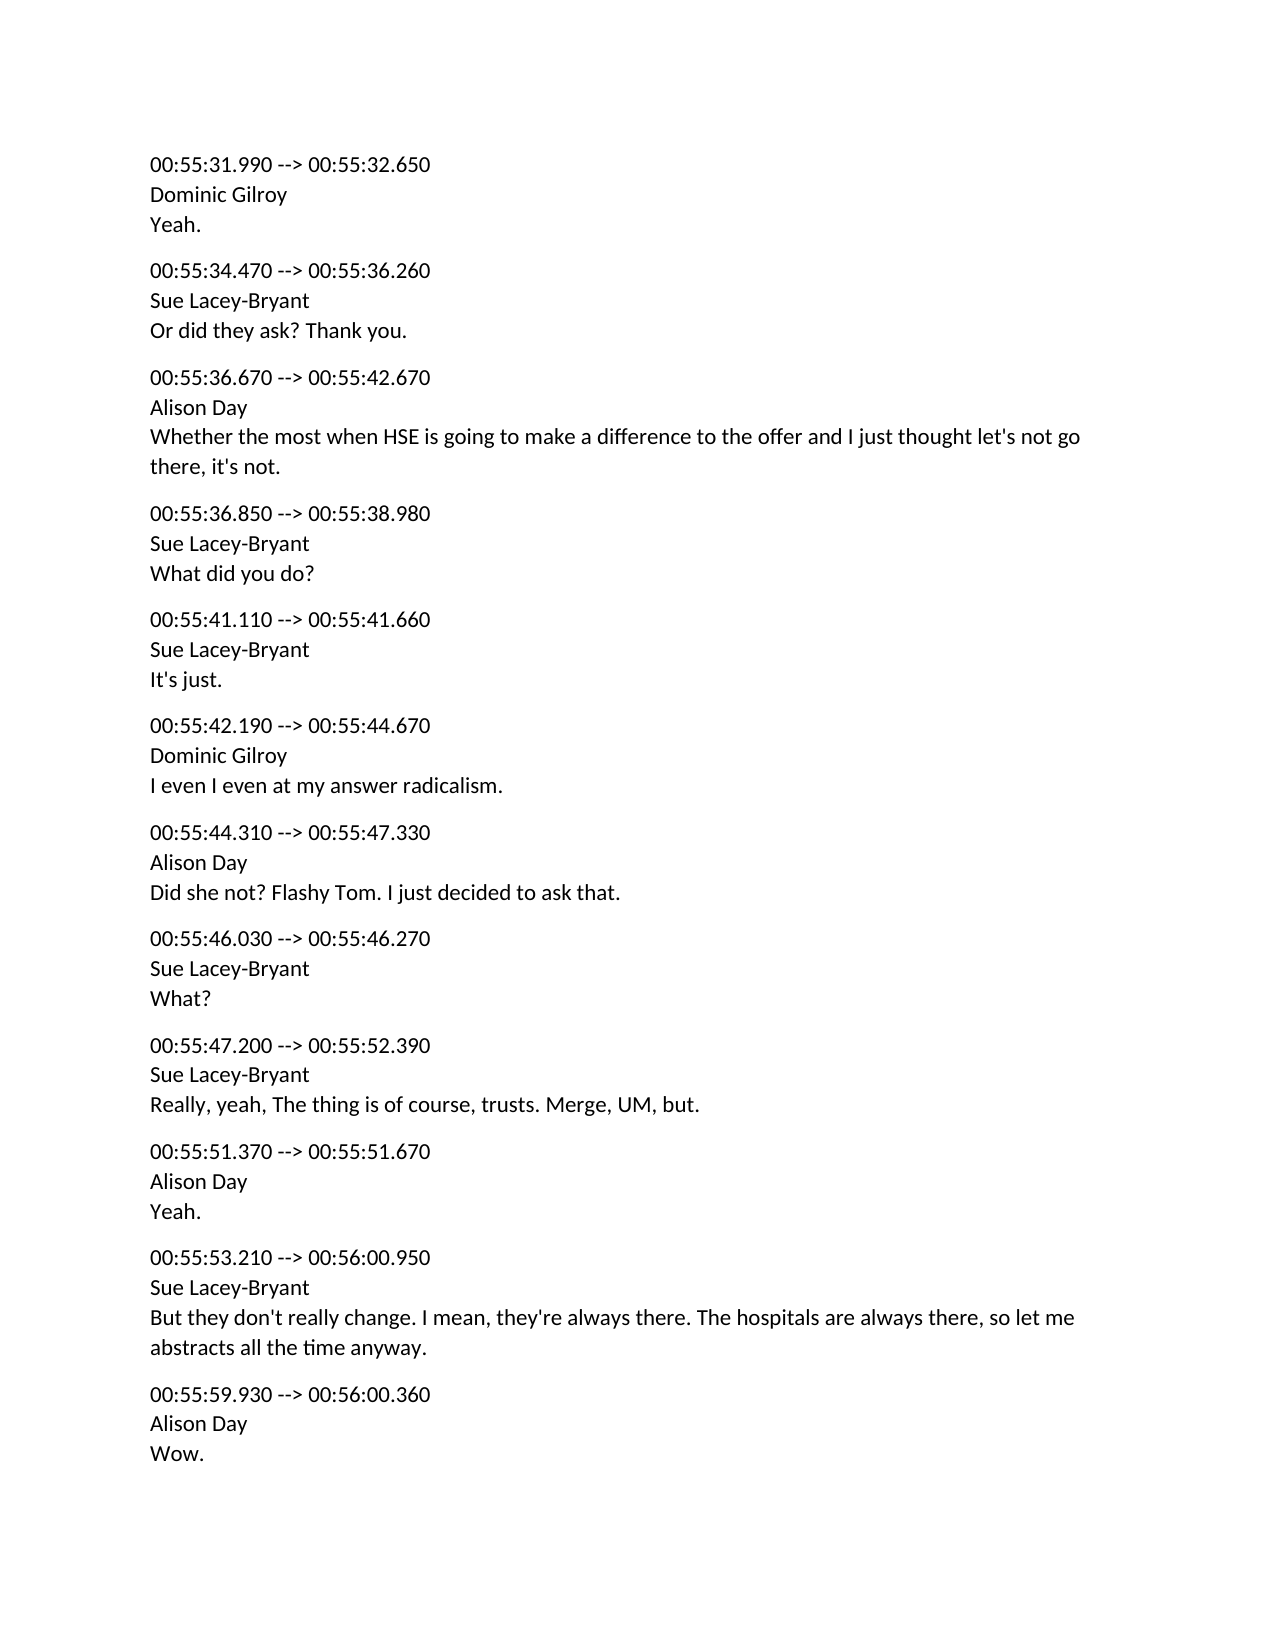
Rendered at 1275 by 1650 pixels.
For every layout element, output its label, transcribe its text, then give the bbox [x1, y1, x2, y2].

text 00:55:31.990 --> 00:55:32.650 Dominic Gilroy Yeah. [150, 150, 1125, 238]
text 00:55:51.370 --> 00:55:51.670 Alison Day Yeah. [150, 1137, 1125, 1225]
text 00:55:41.110 --> 00:55:41.660 Sue Lacey-Bryant It's just. [150, 605, 1125, 693]
text 00:55:46.030 --> 00:55:46.270 Sue Lacey-Bryant What? [150, 924, 1125, 1012]
text 00:55:47.200 --> 00:55:52.390 Sue Lacey-Bryant Really, yeah, The thing is of course, trusts. Merge, UM, but. [150, 1031, 1125, 1118]
text 00:55:59.930 --> 00:56:00.360 Alison Day Wow. [150, 1380, 1125, 1467]
text 00:55:53.210 --> 00:56:00.950 Sue Lacey-Bryant But they don't really change. I mean, they're always there. The hospitals are always there, so let me abstracts all the time anyway. [150, 1243, 1125, 1361]
text 00:55:42.190 --> 00:55:44.670 Dominic Gilroy I even I even at my answer radicalism. [150, 712, 1125, 799]
text 00:55:36.670 --> 00:55:42.670 Alison Day Whether the most when HSE is going to make a difference to the offer and I just thought let's not go there, it's not. [150, 363, 1125, 480]
text 00:55:34.470 --> 00:55:36.260 Sue Lacey-Bryant Or did they ask? Thank you. [150, 256, 1125, 344]
text 00:55:44.310 --> 00:55:47.330 Alison Day Did she not? Flashy Tom. I just decided to ask that. [150, 818, 1125, 906]
text 00:55:36.850 --> 00:55:38.980 Sue Lacey-Bryant What did you do? [150, 499, 1125, 587]
